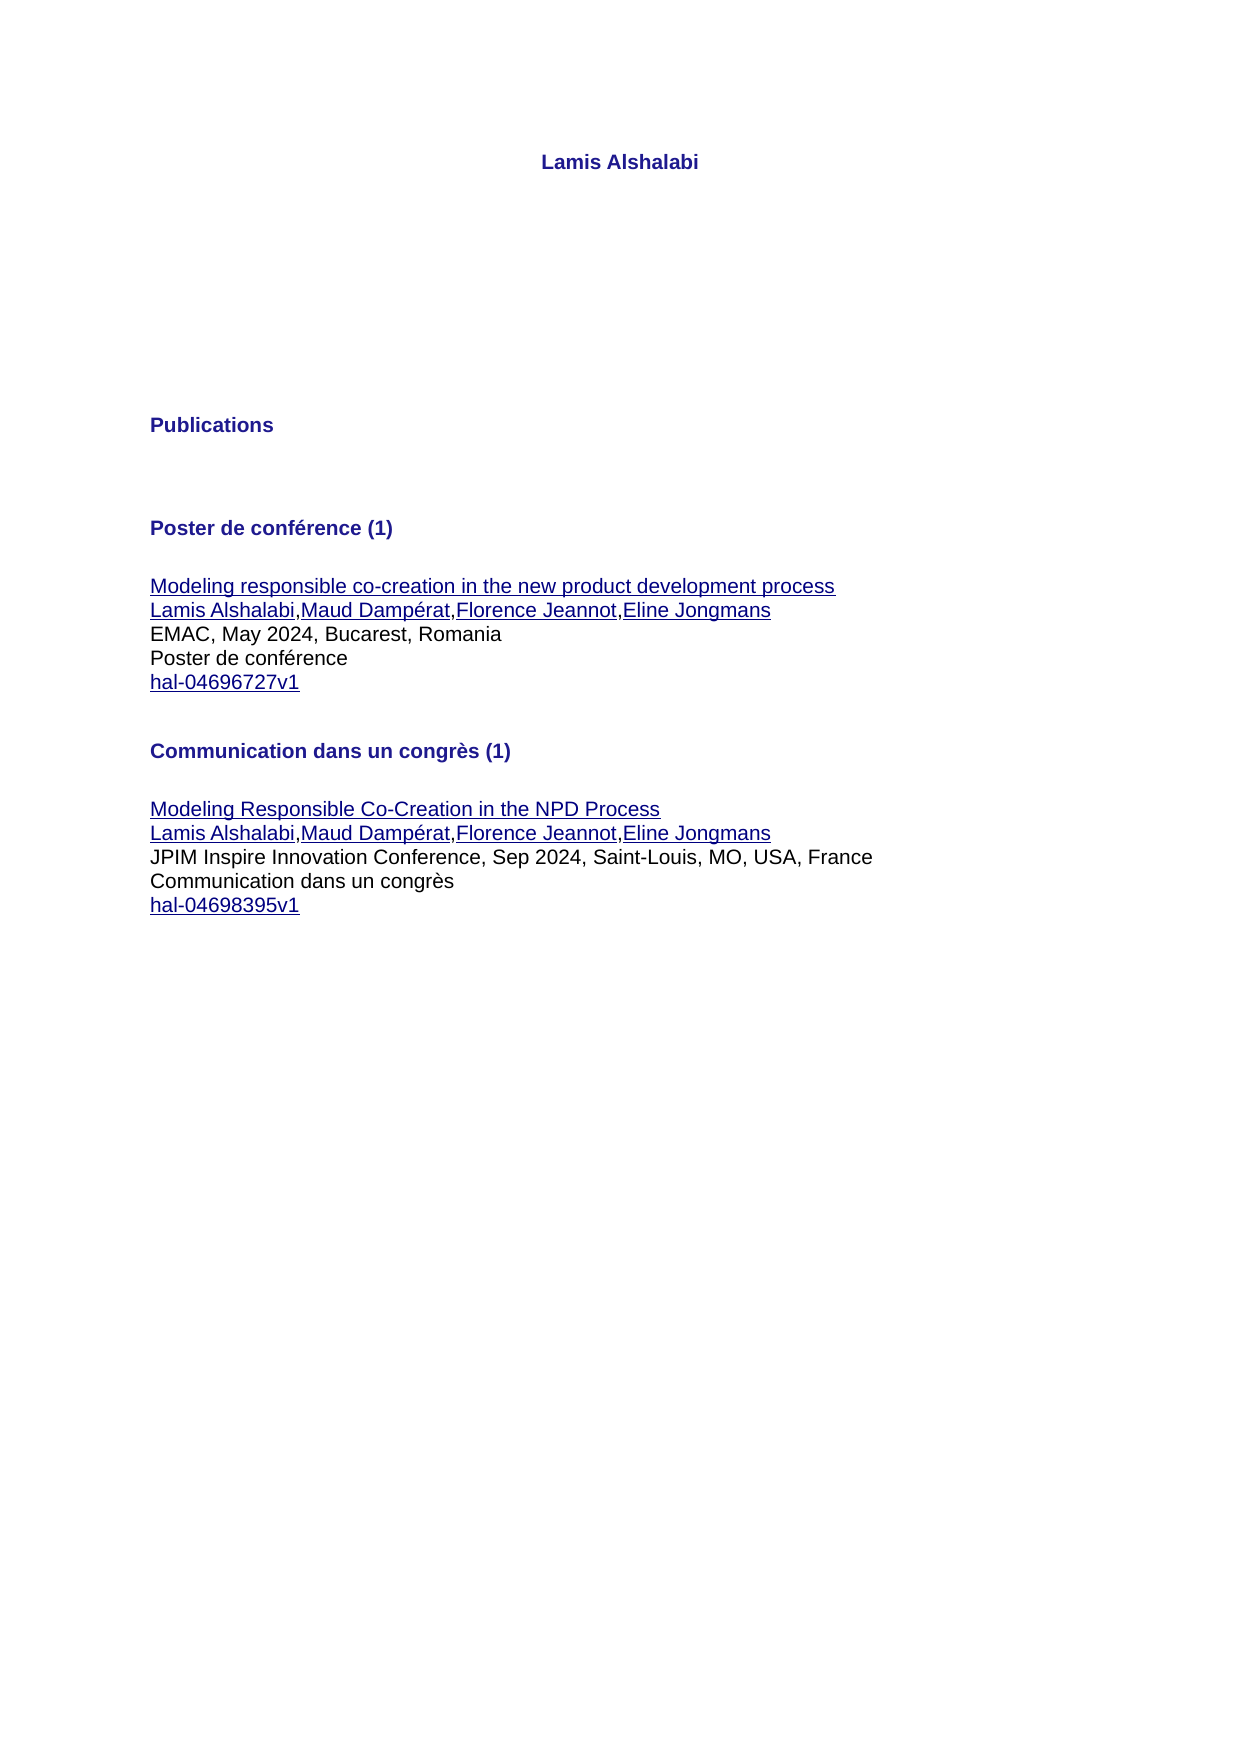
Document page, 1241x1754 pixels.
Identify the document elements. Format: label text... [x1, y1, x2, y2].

table_header Modeling responsible co-creation in the new product development process Lamis Alshalabi,Maud Dampérat,Florence Jeannot,Eline Jongmans EMAC, May 2024, Bucarest, Romania Poster de conférence hal-04696727v1 [150, 574, 1090, 694]
subtitle Lamis Alshalabi [150, 150, 1090, 174]
table_header Modeling Responsible Co-Creation in the NPD Process Lamis Alshalabi,Maud Dampérat,Florence Jeannot,Eline Jongmans JPIM Inspire Innovation Conference, Sep 2024, Saint-Louis, MO, USA, France Communication dans un congrès hal-04698395v1 [150, 797, 1090, 917]
subtitle Poster de conférence (1) [150, 516, 1090, 539]
subtitle Communication dans un congrès (1) [150, 738, 1090, 762]
subtitle Publications [150, 412, 1090, 436]
